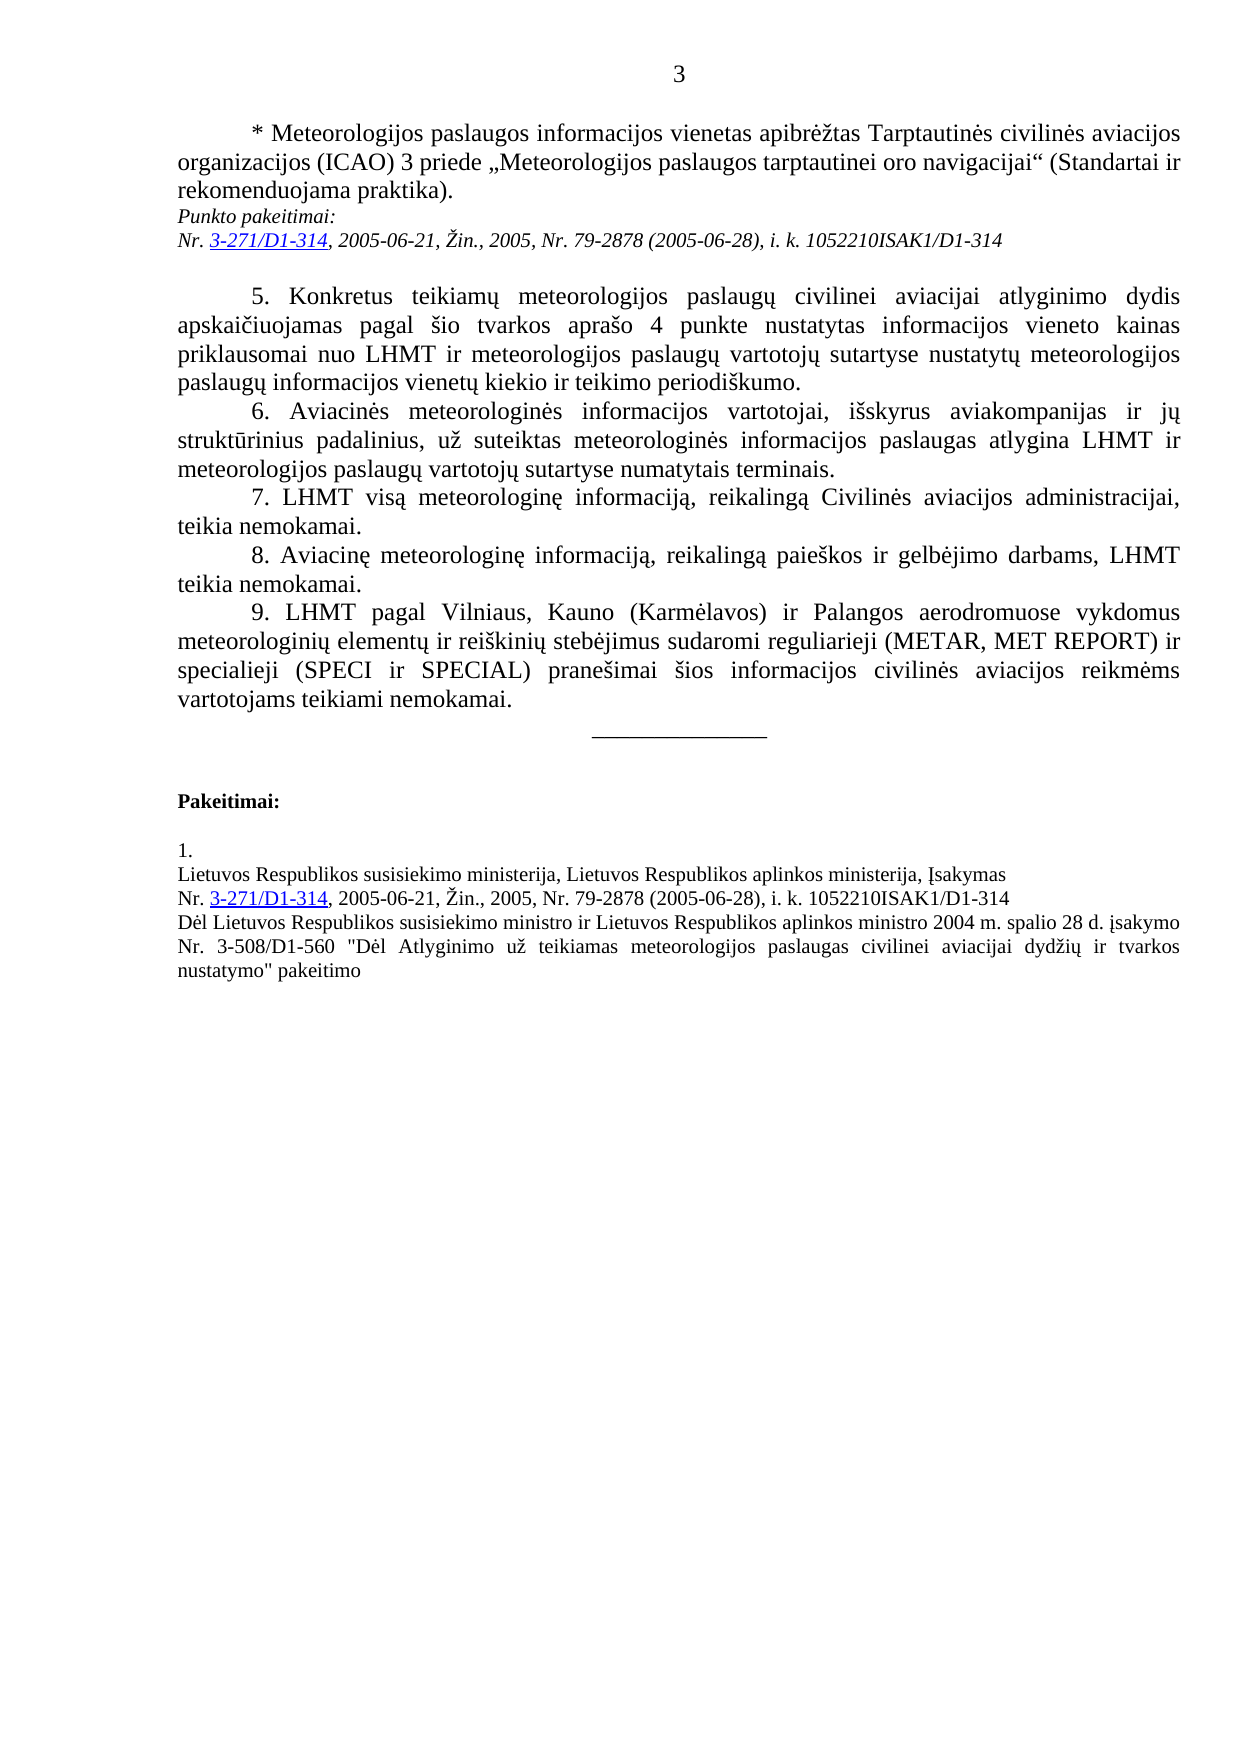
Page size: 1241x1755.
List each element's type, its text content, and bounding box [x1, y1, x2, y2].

text 1. [177, 837, 1181, 862]
text Pakeitimai: [177, 789, 1181, 813]
text Punkto pakeitimai: [177, 204, 1181, 228]
text 6. Aviacinės meteorologinės informacijos vartotojai, išskyrus aviakompanijas ir jų struktūrinius padalinius, už suteiktas meteorologinės informacijos paslaugas atlygina LHMT ir meteorologijos paslaugų vartotojų sutartyse numatytais terminais. [177, 396, 1181, 482]
text ______________ [177, 712, 1181, 741]
text 9. LHMT pagal Vilniaus, Kauno (Karmėlavos) ir Palangos aerodromuose vykdomus meteorologinių elementų ir reiškinių stebėjimus sudaromi reguliarieji (METAR, MET REPORT) ir specialieji (SPECI ir SPECIAL) pranešimai šios informacijos civilinės aviacijos reikmėms vartotojams teikiami nemokamai. [177, 597, 1181, 712]
text Lietuvos Respublikos susisiekimo ministerija, Lietuvos Respublikos aplinkos ministerija, Įsakymas [177, 862, 1181, 886]
text Nr. 3-271/D1-314, 2005-06-21, Žin., 2005, Nr. 79-2878 (2005-06-28), i. k. 1052210ISAK1/D1-314 [177, 228, 1181, 252]
text 7. LHMT visą meteorologinę informaciją, reikalingą Civilinės aviacijos administracijai, teikia nemokamai. [177, 482, 1181, 540]
text 5. Konkretus teikiamų meteorologijos paslaugų civilinei aviacijai atlyginimo dydis apskaičiuojamas pagal šio tvarkos aprašo 4 punkte nustatytas informacijos vieneto kainas priklausomai nuo LHMT ir meteorologijos paslaugų vartotojų sutartyse nustatytų meteorologijos paslaugų informacijos vienetų kiekio ir teikimo periodiškumo. [177, 281, 1181, 396]
text Nr. 3-271/D1-314, 2005-06-21, Žin., 2005, Nr. 79-2878 (2005-06-28), i. k. 1052210ISAK1/D1-314 [177, 886, 1181, 910]
text * Meteorologijos paslaugos informacijos vienetas apibrėžtas Tarptautinės civilinės aviacijos organizacijos (ICAO) 3 priede „Meteorologijos paslaugos tarptautinei oro navigacijai“ (Standartai ir rekomenduojama praktika). [177, 118, 1181, 204]
text Dėl Lietuvos Respublikos susisiekimo ministro ir Lietuvos Respublikos aplinkos ministro 2004 m. spalio 28 d. įsakymo Nr. 3-508/D1-560 "Dėl Atlyginimo už teikiamas meteorologijos paslaugas civilinei aviacijai dydžių ir tvarkos nustatymo" pakeitimo [177, 910, 1181, 982]
text 8. Aviacinę meteorologinę informaciją, reikalingą paieškos ir gelbėjimo darbams, LHMT teikia nemokamai. [177, 540, 1181, 597]
